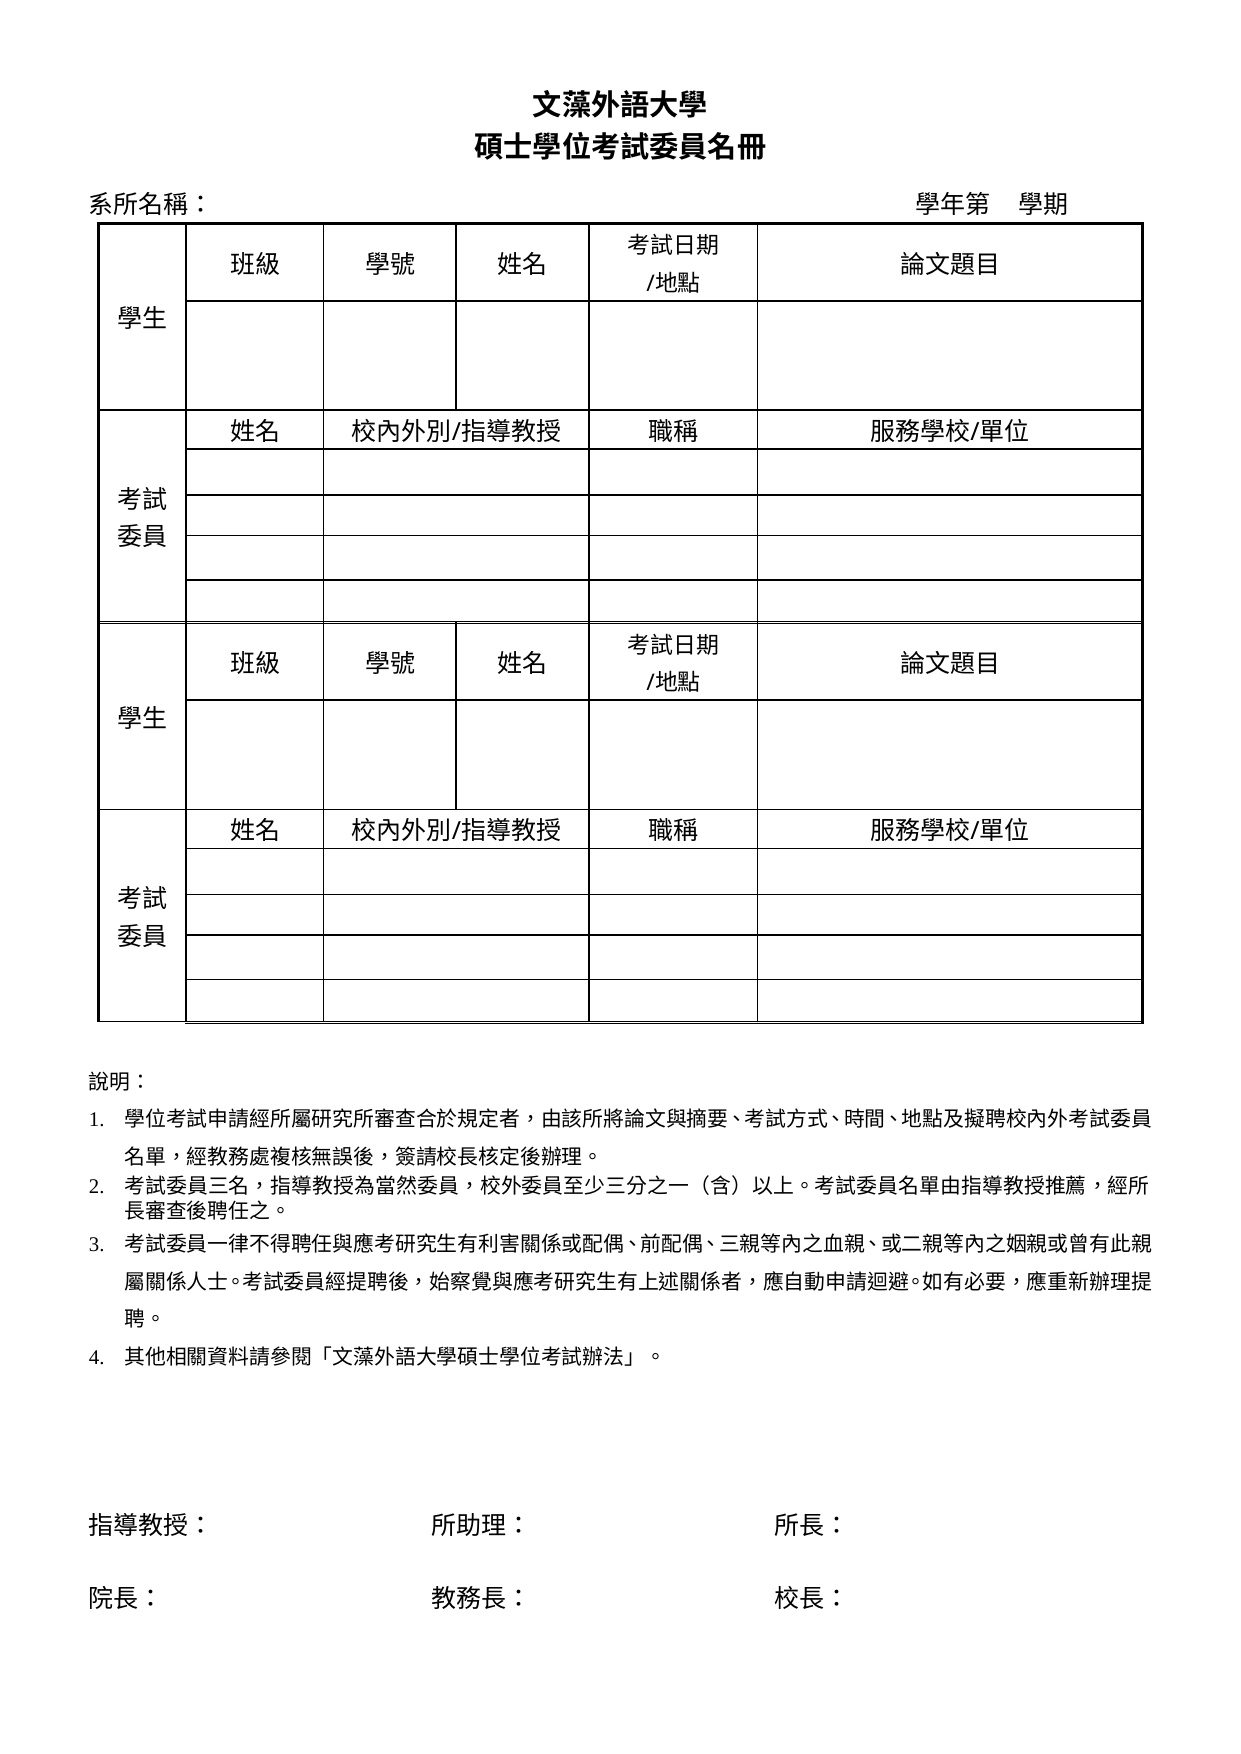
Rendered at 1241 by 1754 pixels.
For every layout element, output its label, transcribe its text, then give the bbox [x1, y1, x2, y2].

table_cell 學生 [100, 624, 185, 808]
table_cell 校長： [751, 1560, 1137, 1634]
list 其他相關資料請參閱「文藻外語大學碩士學位考試辦法」。 [89, 1336, 1152, 1374]
table_cell [324, 450, 588, 494]
table_header 班級 [187, 225, 323, 300]
table_cell [187, 895, 323, 934]
table_cell [758, 701, 1141, 808]
table_cell [187, 936, 323, 978]
table_cell [758, 936, 1141, 978]
table_header 所助理： [414, 1486, 751, 1560]
table_header 指導教授： [78, 1486, 414, 1560]
table_cell 校內外別/指導教授 [324, 411, 588, 448]
table_cell [324, 302, 455, 409]
table_cell [590, 849, 757, 893]
table_cell [758, 980, 1141, 1021]
table_cell 院長： [78, 1560, 414, 1634]
table_cell [590, 980, 757, 1021]
table_cell [324, 980, 588, 1021]
table_cell 教務長： [414, 1560, 751, 1634]
table_header 姓名 [457, 225, 588, 300]
table_cell 考試 委員 [100, 810, 185, 1021]
list 考試委員三名，指導教授為當然委員，校外委員至少三分之一（含）以上。考試委員名單由指導教授推薦，經所長審查後聘任之。 [89, 1174, 1152, 1224]
table_cell [758, 450, 1141, 494]
table_header 考試日期 /地點 [590, 225, 757, 300]
table_cell [324, 895, 588, 934]
table_cell [187, 701, 323, 808]
table_cell [324, 849, 588, 893]
table_header 所長： [751, 1486, 1137, 1560]
table_cell 考試 委員 [100, 411, 185, 621]
table_cell 姓名 [187, 810, 323, 847]
table_cell [187, 581, 323, 621]
table_cell [324, 936, 588, 978]
text 碩士學位考試委員名冊 [89, 123, 1152, 166]
table_cell [324, 496, 588, 535]
table_cell 論文題目 [758, 624, 1141, 699]
table_cell [590, 450, 757, 494]
table_cell [758, 536, 1141, 579]
table_cell [590, 895, 757, 934]
table_cell [324, 581, 588, 621]
table_cell [590, 496, 757, 535]
list 學位考試申請經所屬研究所審查合於規定者，由該所將論文與摘要、考試方式、時間、地點及擬聘校內外考試委員名單，經教務處複核無誤後，簽請校長核定後辦理。 [89, 1099, 1152, 1174]
table_cell 班級 [187, 624, 323, 699]
table_cell 姓名 [457, 624, 588, 699]
table_cell [457, 302, 588, 409]
table_cell [187, 302, 323, 409]
table_cell [758, 496, 1141, 535]
table_cell [590, 936, 757, 978]
table_cell 學號 [324, 624, 455, 699]
table_cell [187, 980, 323, 1021]
table_cell [758, 302, 1141, 409]
table_cell [324, 536, 588, 579]
text 說明： [89, 1061, 1152, 1099]
table_cell 姓名 [187, 411, 323, 448]
table_cell [590, 536, 757, 579]
table_cell [590, 302, 757, 409]
table_cell [187, 849, 323, 893]
text 文藻外語大學 [89, 81, 1152, 123]
table_cell [758, 895, 1141, 934]
table_cell [758, 581, 1141, 621]
table_cell [590, 701, 757, 808]
table_cell 服務學校/單位 [758, 810, 1141, 847]
table_cell 服務學校/單位 [758, 411, 1141, 448]
table_cell [187, 536, 323, 579]
table_cell [590, 581, 757, 621]
table_cell [457, 701, 588, 808]
table_cell 考試日期 /地點 [590, 624, 757, 699]
table_header 論文題目 [758, 225, 1141, 300]
table_header 學號 [324, 225, 455, 300]
table_header 學生 [100, 225, 185, 409]
table_cell [187, 450, 323, 494]
table_cell 職稱 [590, 810, 757, 847]
table_cell 校內外別/指導教授 [324, 810, 588, 847]
table_cell [187, 496, 323, 535]
table_cell [324, 701, 455, 808]
list 考試委員一律不得聘任與應考研究生有利害關係或配偶、前配偶、三親等內之血親、或二親等內之姻親或曾有此親屬關係人士。考試委員經提聘後，始察覺與應考研究生有上述關係者，應自動申請迴避。如有必要，應重新辦理提聘。 [89, 1224, 1152, 1336]
text 系所名稱： 學年第 學期 [89, 184, 1152, 222]
table_cell 職稱 [590, 411, 757, 448]
table_cell [758, 849, 1141, 893]
